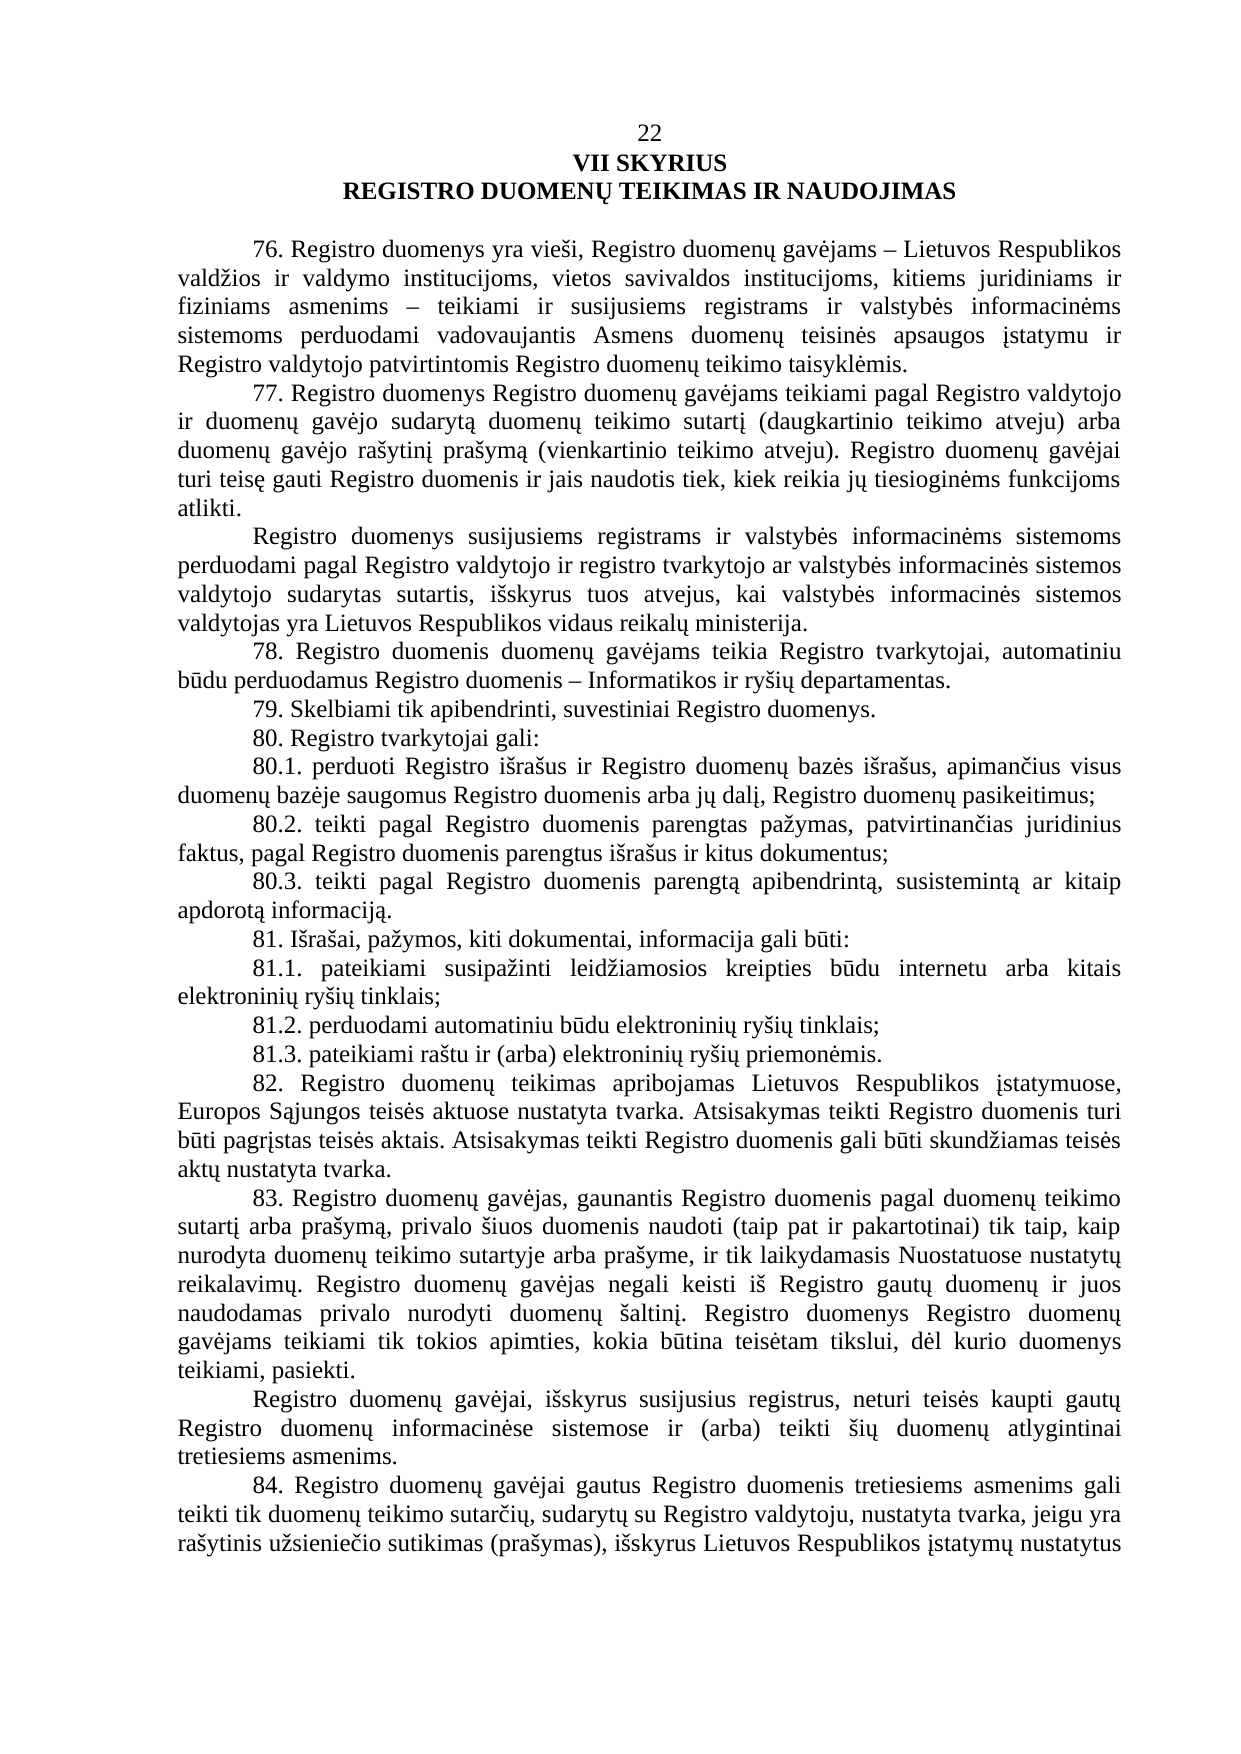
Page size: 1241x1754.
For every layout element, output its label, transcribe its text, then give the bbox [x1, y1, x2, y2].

text VII SKYRIUS [177, 148, 1122, 176]
text 79. Skelbiami tik apibendrinti, suvestiniai Registro duomenys. [177, 694, 1122, 723]
text 80.1. perduoti Registro išrašus ir Registro duomenų bazės išrašus, apimančius visus duomenų bazėje saugomus Registro duomenis arba jų dalį, Registro duomenų pasikeitimus; [177, 751, 1122, 809]
text 80.3. teikti pagal Registro duomenis parengtą apibendrintą, susistemintą ar kitaip apdorotą informaciją. [177, 866, 1122, 924]
text 77. Registro duomenys Registro duomenų gavėjams teikiami pagal Registro valdytojo ir duomenų gavėjo sudarytą duomenų teikimo sutartį (daugkartinio teikimo atveju) arba duomenų gavėjo rašytinį prašymą (vienkartinio teikimo atveju). Registro duomenų gavėjai turi teisę gauti Registro duomenis ir jais naudotis tiek, kiek reikia jų tiesioginėms funkcijoms atlikti. [177, 378, 1122, 521]
text Registro duomenys susijusiems registrams ir valstybės informacinėms sistemoms perduodami pagal Registro valdytojo ir registro tvarkytojo ar valstybės informacinės sistemos valdytojo sudarytas sutartis, išskyrus tuos atvejus, kai valstybės informacinės sistemos valdytojas yra Lietuvos Respublikos vidaus reikalų ministerija. [177, 521, 1122, 636]
text Registro duomenų gavėjai, išskyrus susijusius registrus, neturi teisės kaupti gautų Registro duomenų informacinėse sistemose ir (arba) teikti šių duomenų atlygintinai tretiesiems asmenims. [177, 1384, 1122, 1470]
text 83. Registro duomenų gavėjas, gaunantis Registro duomenis pagal duomenų teikimo sutartį arba prašymą, privalo šiuos duomenis naudoti (taip pat ir pakartotinai) tik taip, kaip nurodyta duomenų teikimo sutartyje arba prašyme, ir tik laikydamasis Nuostatuose nustatytų reikalavimų. Registro duomenų gavėjas negali keisti iš Registro gautų duomenų ir juos naudodamas privalo nurodyti duomenų šaltinį. Registro duomenys Registro duomenų gavėjams teikiami tik tokios apimties, kokia būtina teisėtam tikslui, dėl kurio duomenys teikiami, pasiekti. [177, 1183, 1122, 1384]
text 81.2. perduodami automatiniu būdu elektroninių ryšių tinklais; [177, 1010, 1122, 1039]
text 81.3. pateikiami raštu ir (arba) elektroninių ryšių priemonėmis. [177, 1039, 1122, 1068]
text 82. Registro duomenų teikimas apribojamas Lietuvos Respublikos įstatymuose, Europos Sąjungos teisės aktuose nustatyta tvarka. Atsisakymas teikti Registro duomenis turi būti pagrįstas teisės aktais. Atsisakymas teikti Registro duomenis gali būti skundžiamas teisės aktų nustatyta tvarka. [177, 1068, 1122, 1183]
text 80. Registro tvarkytojai gali: [177, 723, 1122, 751]
text 78. Registro duomenis duomenų gavėjams teikia Registro tvarkytojai, automatiniu būdu perduodamus Registro duomenis – Informatikos ir ryšių departamentas. [177, 636, 1122, 694]
text 81.1. pateikiami susipažinti leidžiamosios kreipties būdu internetu arba kitais elektroninių ryšių tinklais; [177, 953, 1122, 1010]
text 76. Registro duomenys yra vieši, Registro duomenų gavėjams – Lietuvos Respublikos valdžios ir valdymo institucijoms, vietos savivaldos institucijoms, kitiems juridiniams ir fiziniams asmenims – teikiami ir susijusiems registrams ir valstybės informacinėms sistemoms perduodami vadovaujantis Asmens duomenų teisinės apsaugos įstatymu ir Registro valdytojo patvirtintomis Registro duomenų teikimo taisyklėmis. [177, 234, 1122, 378]
text 81. Išrašai, pažymos, kiti dokumentai, informacija gali būti: [177, 924, 1122, 953]
text 84. Registro duomenų gavėjai gautus Registro duomenis tretiesiems asmenims gali teikti tik duomenų teikimo sutarčių, sudarytų su Registro valdytoju, nustatyta tvarka, jeigu yra rašytinis užsieniečio sutikimas (prašymas), išskyrus Lietuvos Respublikos įstatymų nustatytus [177, 1470, 1122, 1556]
text 80.2. teikti pagal Registro duomenis parengtas pažymas, patvirtinančias juridinius faktus, pagal Registro duomenis parengtus išrašus ir kitus dokumentus; [177, 809, 1122, 866]
text REGISTRO DUOMENŲ TEIKIMAS IR NAUDOJIMAS [177, 176, 1122, 205]
